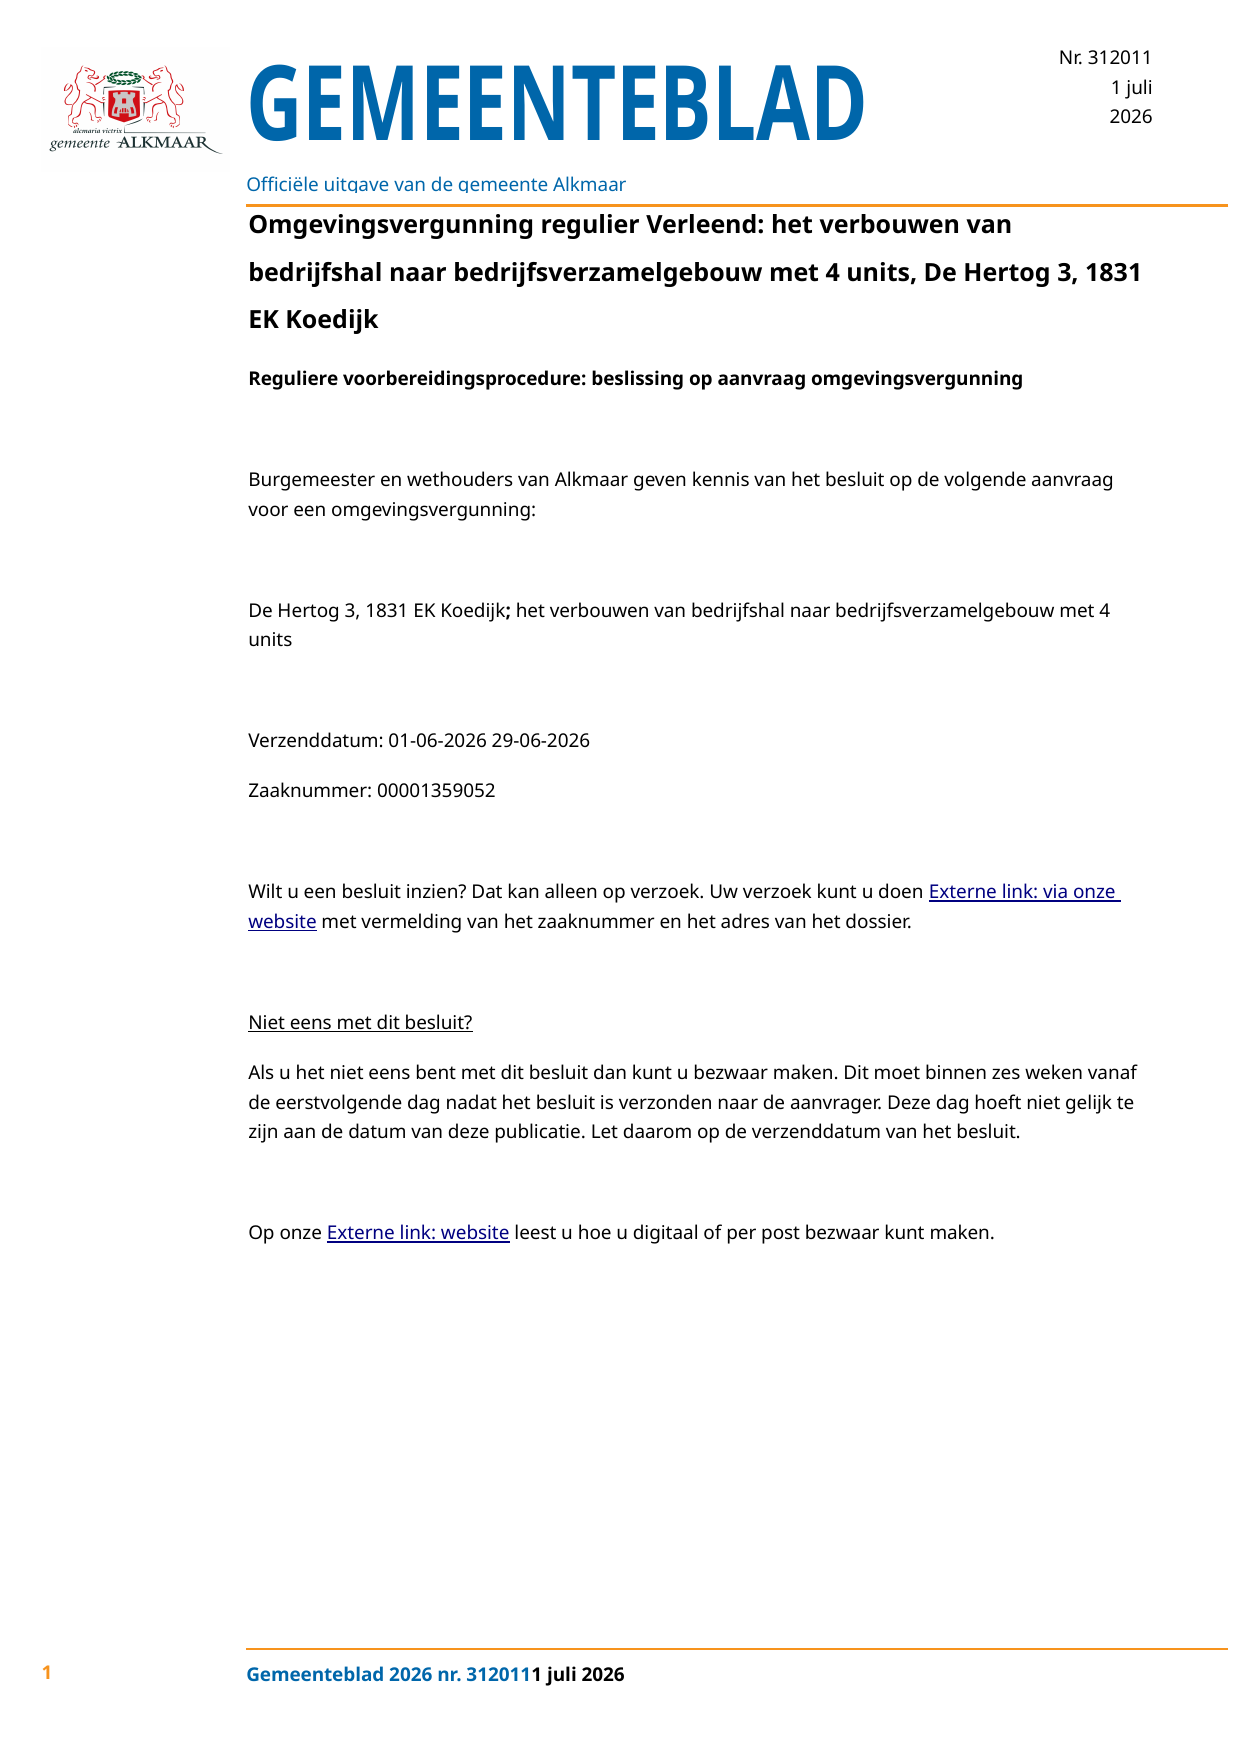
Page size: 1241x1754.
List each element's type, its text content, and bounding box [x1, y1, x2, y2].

text Niet eens met dit besluit? [248, 1009, 1152, 1034]
text Verzenddatum: 01-06-2026 29-06-2026 [248, 727, 1152, 753]
picture [41, 47, 231, 172]
text De Hertog 3, 1831 EK Koedijk; het verbouwen van bedrijfshal naar bedrijfsverzamelgebouw met 4 units [248, 597, 1152, 652]
text Op onze Externe link: website leest u hoe u digitaal of per post bezwaar kunt maken. [248, 1219, 1152, 1245]
text Zaaknummer: 00001359052 [248, 778, 1152, 803]
text Omgevingsvergunning regulier Verleend: het verbouwen van bedrijfshal naar bedrijfsverzamelgebouw met 4 units, De Hertog 3, 1831 EK Koedijk [248, 207, 1152, 336]
text Wilt u een besluit inzien? Dat kan alleen op verzoek. Uw verzoek kunt u doen Externe link: via onze website met vermelding van het zaaknummer en het adres van het dossier. [248, 878, 1152, 934]
text Reguliere voorbereidingsprocedure: beslissing op aanvraag omgevingsvergunning [248, 366, 1152, 391]
text Als u het niet eens bent met dit besluit dan kunt u bezwaar maken. Dit moet binnen zes weken vanaf de eerstvolgende dag nadat het besluit is verzonden naar de aanvrager. Deze dag hoeft niet gelijk te zijn aan de datum van deze publicatie. Let daarom op de verzenddatum van het besluit. [248, 1059, 1152, 1144]
text Burgemeester en wethouders van Alkmaar geven kennis van het besluit op de volgende aanvraag voor een omgevingsvergunning: [248, 466, 1152, 522]
